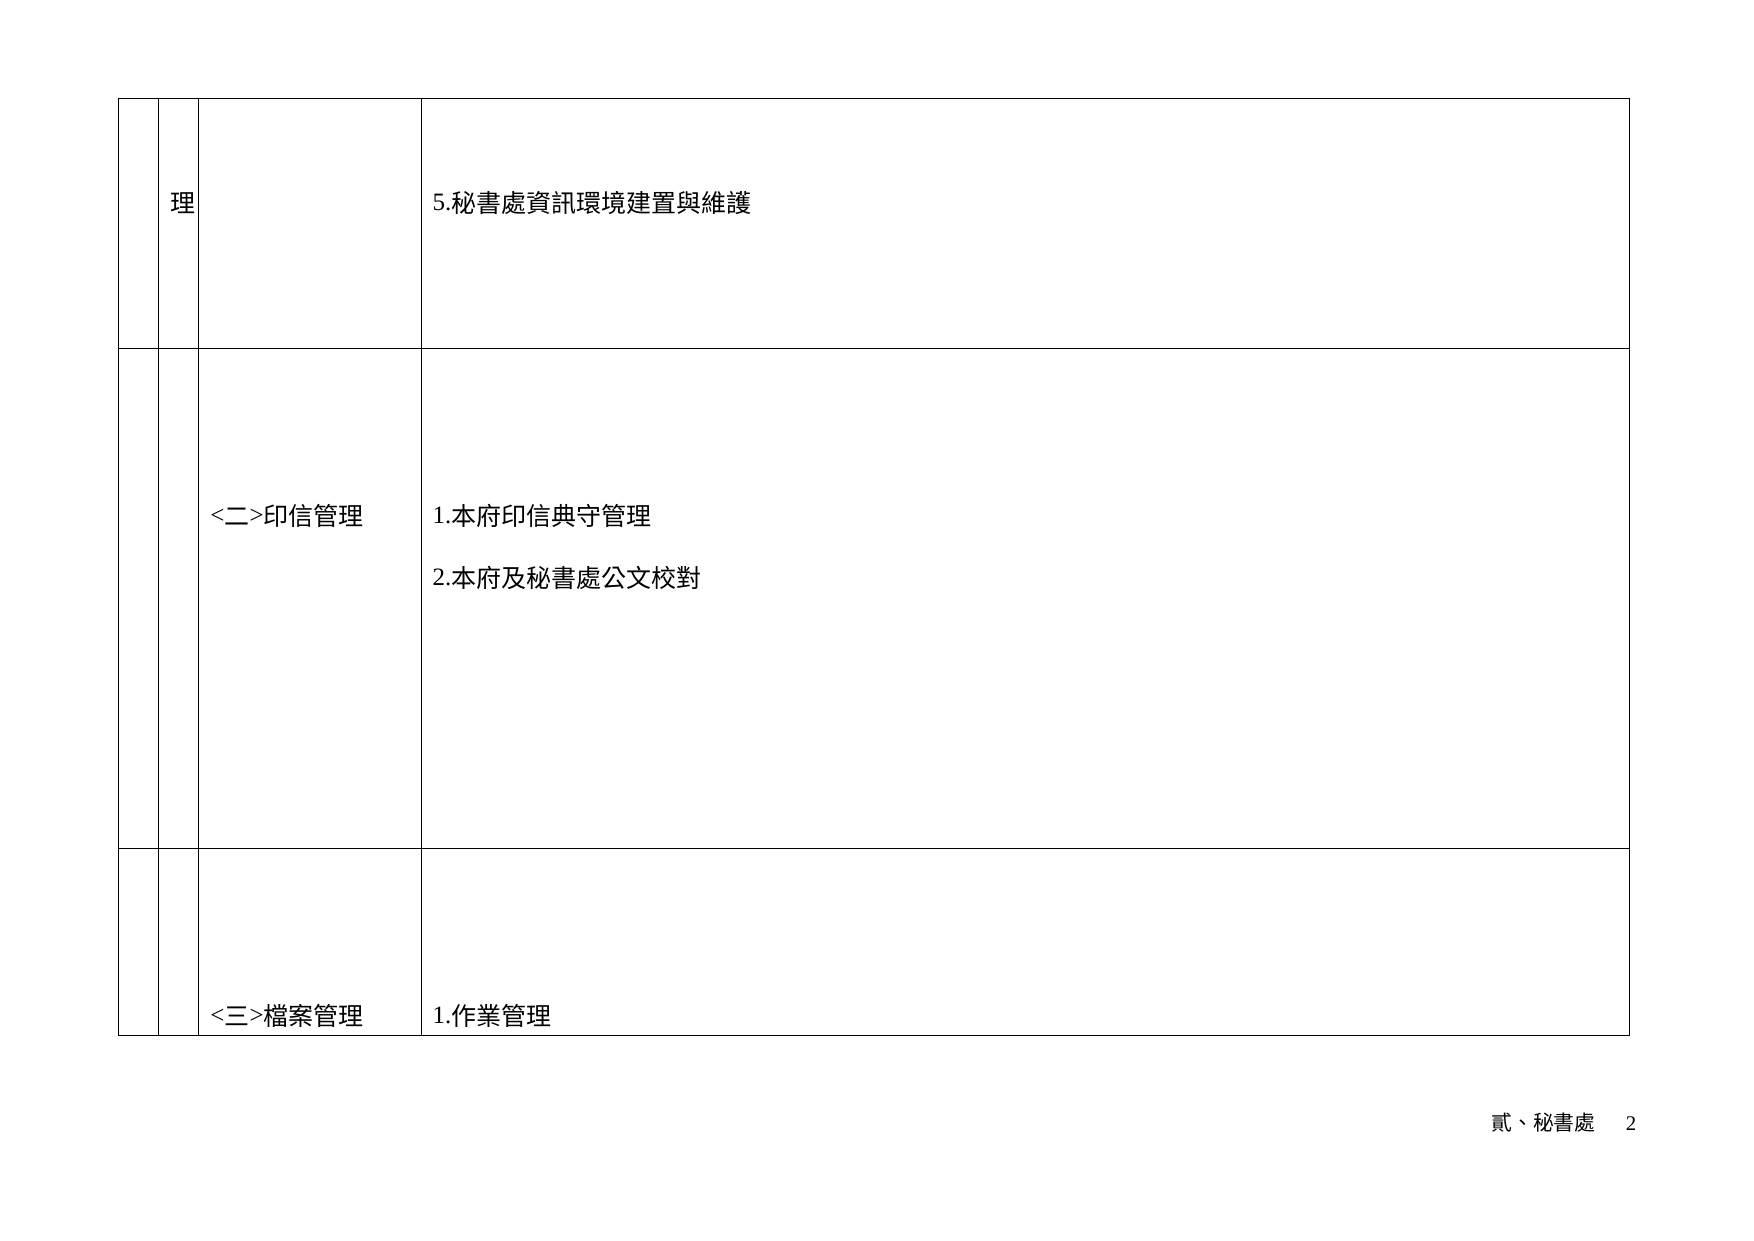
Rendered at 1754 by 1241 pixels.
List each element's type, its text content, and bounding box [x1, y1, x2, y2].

table_cell <三>檔案管理 [199, 849, 421, 1035]
table_cell 1.作業管理 [422, 849, 1629, 1035]
table_cell 理 [159, 99, 198, 348]
table_cell [119, 349, 158, 848]
table_cell [199, 99, 421, 348]
table_cell [119, 99, 158, 348]
table_cell [119, 849, 158, 1035]
table_cell [159, 849, 198, 1035]
table_cell 1.本府印信典守管理 2.本府及秘書處公文校對 [422, 349, 1629, 848]
table_cell 5.秘書處資訊環境建置與維護 [422, 99, 1629, 348]
table_cell <二>印信管理 [199, 349, 421, 848]
table_cell [159, 349, 198, 848]
